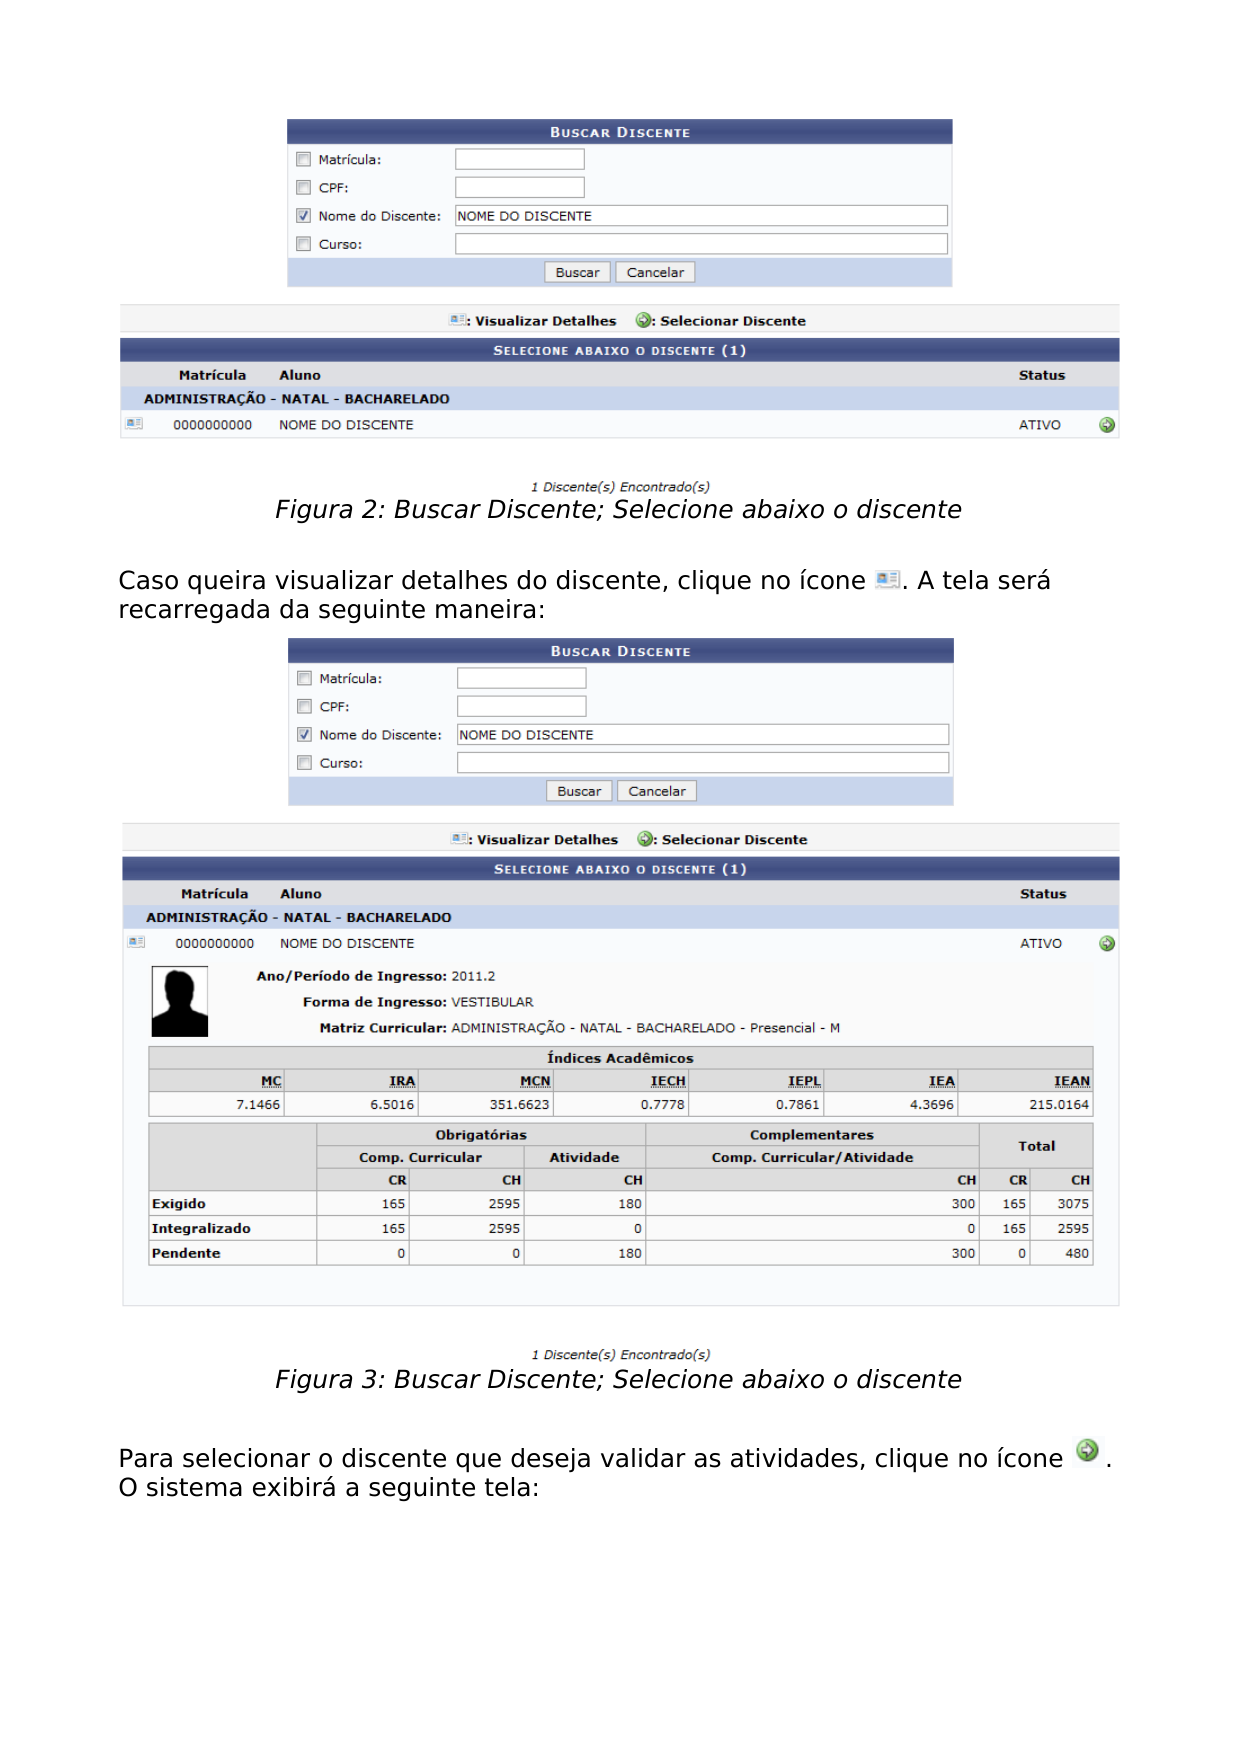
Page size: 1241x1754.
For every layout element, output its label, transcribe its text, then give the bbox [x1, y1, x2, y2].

picture [874, 570, 902, 590]
text Figura 2: Buscar Discente; Selecione abaixo o discente [118, 496, 1122, 525]
picture [118, 637, 1123, 1366]
picture [1072, 1436, 1105, 1468]
text Figura 3: Buscar Discente; Selecione abaixo o discente [118, 1366, 1122, 1394]
picture [118, 118, 1123, 496]
text Para selecionar o discente que deseja validar as atividades, clique no ícone . O sistema exibirá a seguinte tela: [118, 1436, 1122, 1502]
text Caso queira visualizar detalhes do discente, clique no ícone . A tela será recarregada da seguinte maneira: [118, 566, 1122, 625]
